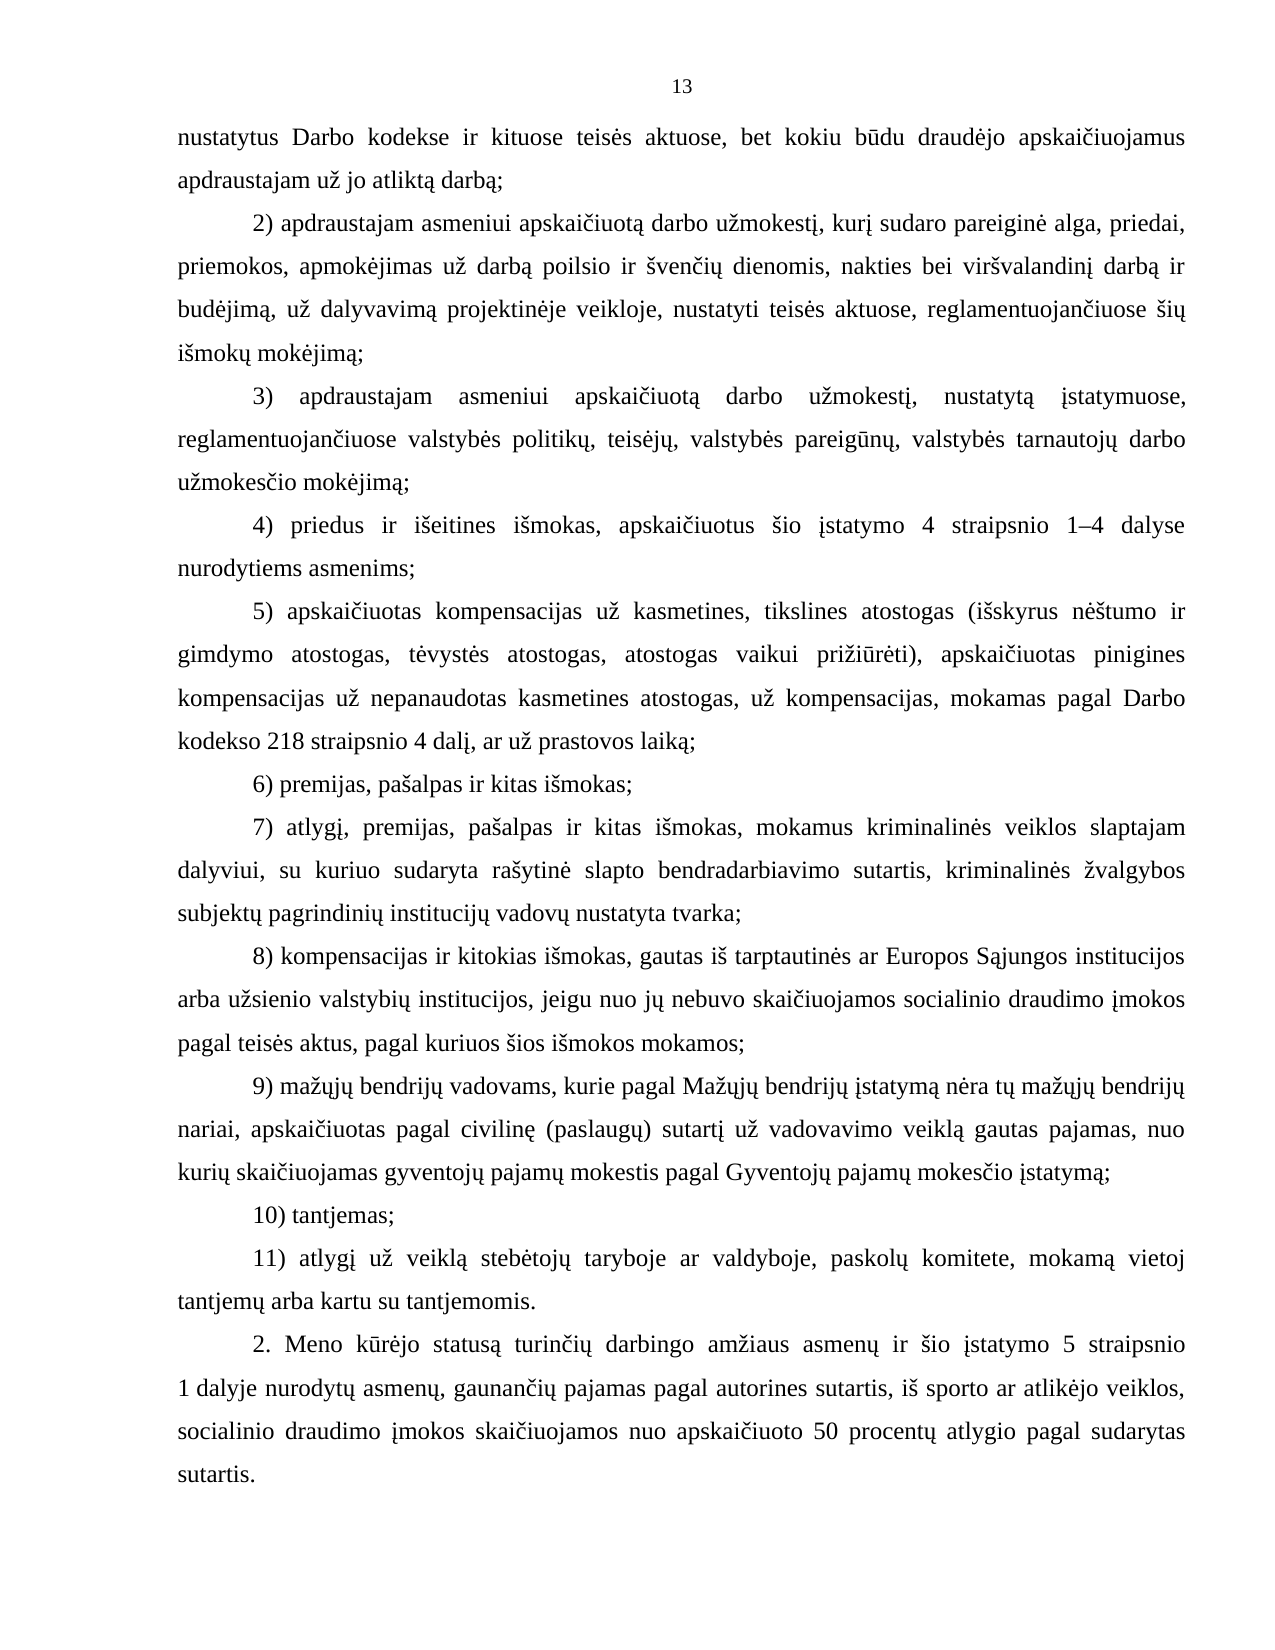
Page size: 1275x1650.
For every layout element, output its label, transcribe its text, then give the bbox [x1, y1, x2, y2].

text 11) atlygį už veiklą stebėtojų taryboje ar valdyboje, paskolų komitete, mokamą vietoj tantjemų arba kartu su tantjemomis. [177, 1243, 1186, 1315]
text 2) apdraustajam asmeniui apskaičiuotą darbo užmokestį, kurį sudaro pareiginė alga, priedai, priemokos, apmokėjimas už darbą poilsio ir švenčių dienomis, nakties bei viršvalandinį darbą ir budėjimą, už dalyvavimą projektinėje veikloje, nustatyti teisės aktuose, reglamentuojančiuose šių išmokų mokėjimą; [177, 208, 1186, 366]
text 10) tantjemas; [177, 1200, 1186, 1229]
text 7) atlygį, premijas, pašalpas ir kitas išmokas, mokamus kriminalinės veiklos slaptajam dalyviui, su kuriuo sudaryta rašytinė slapto bendradarbiavimo sutartis, kriminalinės žvalgybos subjektų pagrindinių institucijų vadovų nustatyta tvarka; [177, 812, 1186, 927]
text 2. Meno kūrėjo statusą turinčių darbingo amžiaus asmenų ir šio įstatymo 5 straipsnio 1 dalyje nurodytų asmenų, gaunančių pajamas pagal autorines sutartis, iš sporto ar atlikėjo veiklos, socialinio draudimo įmokos skaičiuojamos nuo apskaičiuoto 50 procentų atlygio pagal sudarytas sutartis. [177, 1329, 1186, 1488]
text 3) apdraustajam asmeniui apskaičiuotą darbo užmokestį, nustatytą įstatymuose, reglamentuojančiuose valstybės politikų, teisėjų, valstybės pareigūnų, valstybės tarnautojų darbo užmokesčio mokėjimą; [177, 381, 1186, 496]
text 4) priedus ir išeitines išmokas, apskaičiuotus šio įstatymo 4 straipsnio 1–4 dalyse nurodytiems asmenims; [177, 510, 1186, 582]
text 5) apskaičiuotas kompensacijas už kasmetines, tikslines atostogas (išskyrus nėštumo ir gimdymo atostogas, tėvystės atostogas, atostogas vaikui prižiūrėti), apskaičiuotas pinigines kompensacijas už nepanaudotas kasmetines atostogas, už kompensacijas, mokamas pagal Darbo kodekso 218 straipsnio 4 dalį, ar už prastovos laiką; [177, 596, 1186, 754]
text nustatytus Darbo kodekse ir kituose teisės aktuose, bet kokiu būdu draudėjo apskaičiuojamus apdraustajam už jo atliktą darbą; [177, 122, 1186, 194]
text 8) kompensacijas ir kitokias išmokas, gautas iš tarptautinės ar Europos Sąjungos institucijos arba užsienio valstybių institucijos, jeigu nuo jų nebuvo skaičiuojamos socialinio draudimo įmokos pagal teisės aktus, pagal kuriuos šios išmokos mokamos; [177, 941, 1186, 1056]
text 9) mažųjų bendrijų vadovams, kurie pagal Mažųjų bendrijų įstatymą nėra tų mažųjų bendrijų nariai, apskaičiuotas pagal civilinę (paslaugų) sutartį už vadovavimo veiklą gautas pajamas, nuo kurių skaičiuojamas gyventojų pajamų mokestis pagal Gyventojų pajamų mokesčio įstatymą; [177, 1071, 1186, 1186]
text 6) premijas, pašalpas ir kitas išmokas; [177, 769, 1186, 798]
